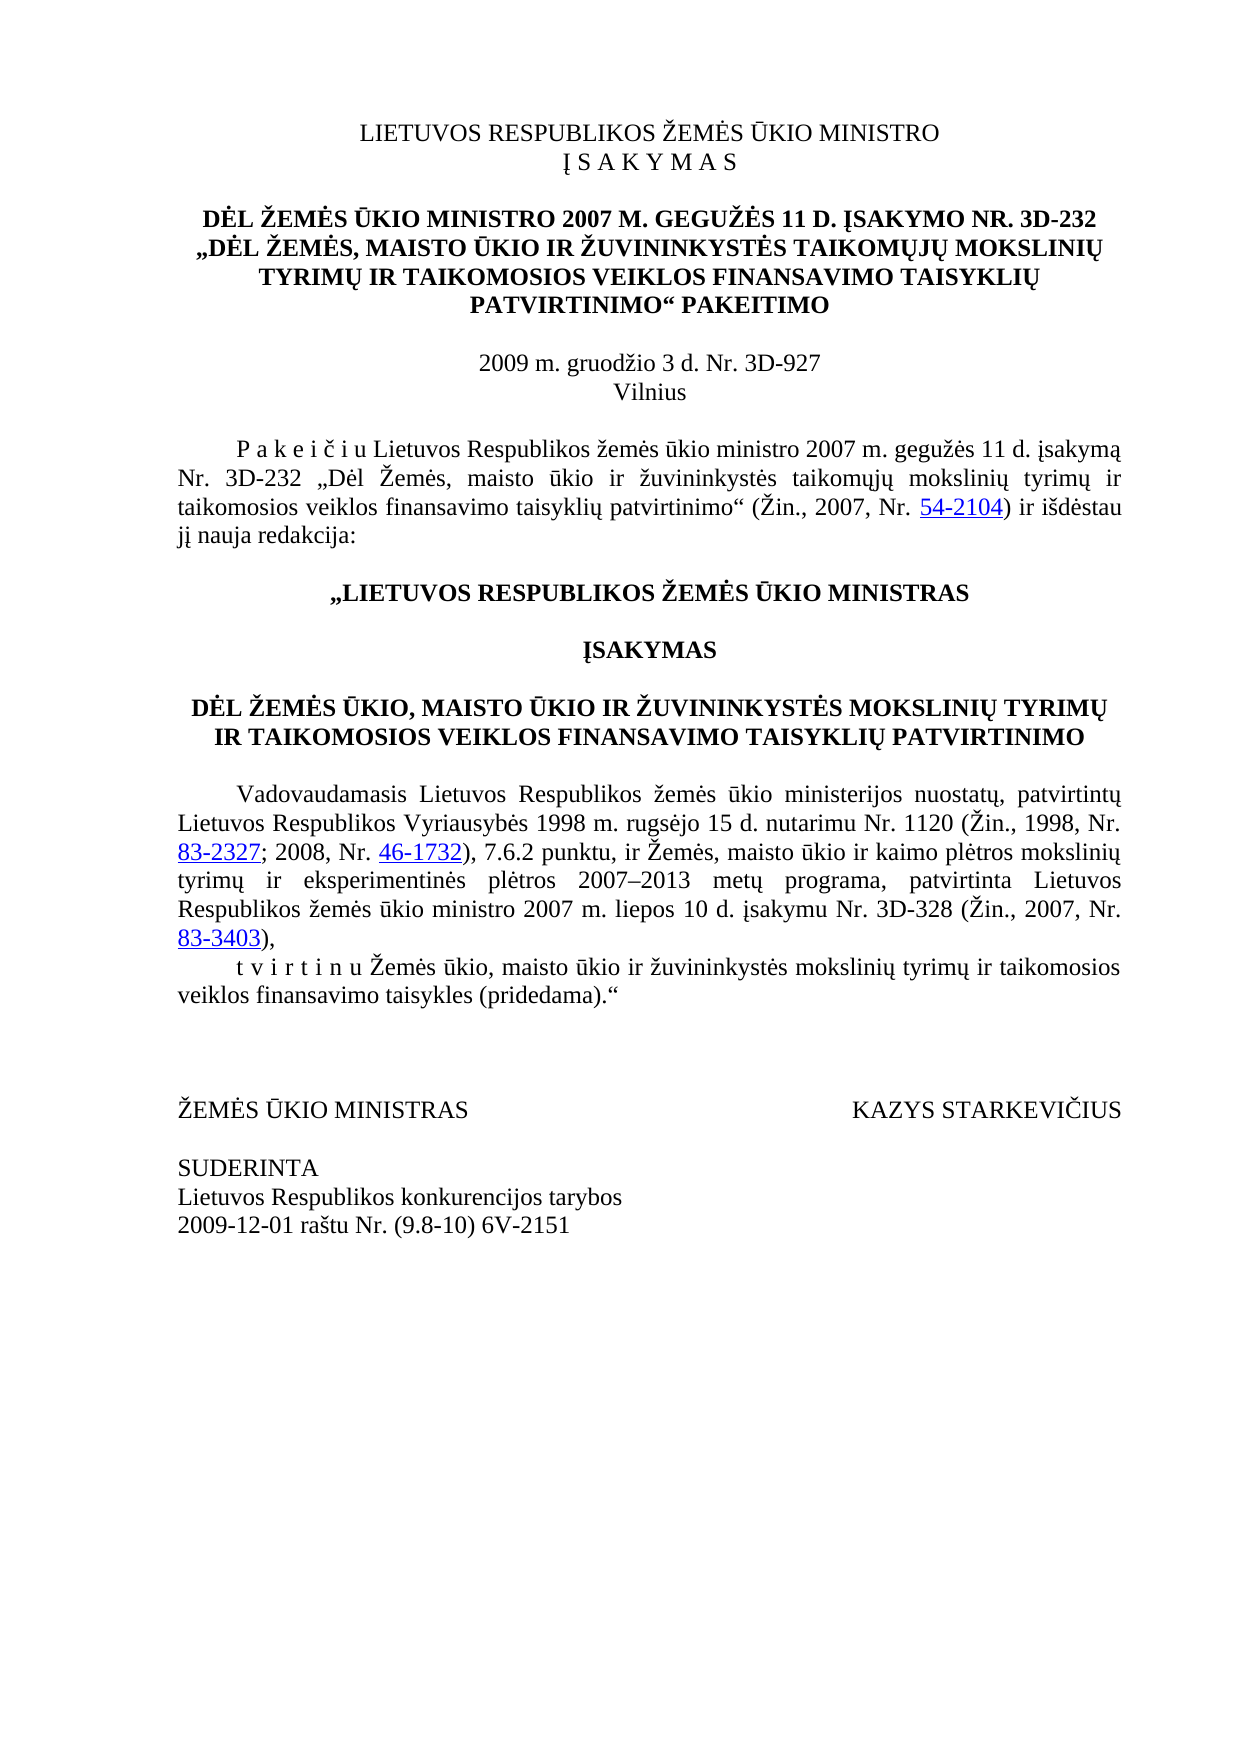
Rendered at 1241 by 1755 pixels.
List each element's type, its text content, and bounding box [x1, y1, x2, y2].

text ĮSAKYMAS [177, 636, 1122, 664]
text Lietuvos Respublikos konkurencijos tarybos [177, 1182, 1122, 1211]
text LIETUVOS RESPUBLIKOS ŽEMĖS ŪKIO MINISTRO [177, 118, 1122, 147]
text 2009 m. gruodžio 3 d. Nr. 3D-927 [177, 348, 1122, 377]
text 2009-12-01 raštu Nr. (9.8-10) 6V-2151 [177, 1211, 1122, 1239]
text Į S A K Y M A S [177, 147, 1122, 176]
text Žemės ūkio ministras Kazys Starkevičius [177, 1096, 1122, 1124]
text t v i r t i n u Žemės ūkio, maisto ūkio ir žuvininkystės mokslinių tyrimų ir taikomosios veiklos finansavimo taisykles (pridedama).“ [177, 952, 1122, 1009]
text SUDERINTA [177, 1153, 1122, 1182]
text DĖL ŽEMĖS ŪKIO MINISTRO 2007 M. GEGUŽĖS 11 D. ĮSAKYMO Nr. 3D-232 „DĖL ŽEMĖS, MAISTO ŪKIO IR ŽUVININKYSTĖS TAIKOMŲJŲ MOKSLINIŲ TYRIMŲ IR TAIKOMOSIOS VEIKLOS FINANSAVIMO TAISYKLIŲ PATVIRTINIMO“ PAKEITIMO [177, 204, 1122, 319]
text DĖL ŽEMĖS ŪKIO, MAISTO ŪKIO IR ŽUVININKYSTĖS MOKSLINIŲ TYRIMŲ IR TAIKOMOSIOS VEIKLOS FINANSAVIMO TAISYKLIŲ PATVIRTINIMO [177, 693, 1122, 751]
text „LIETUVOS RESPUBLIKOS ŽEMĖS ŪKIO MINISTRAS [177, 578, 1122, 607]
text P a k e i č i u Lietuvos Respublikos žemės ūkio ministro 2007 m. gegužės 11 d. įsakymą Nr. 3D-232 „Dėl Žemės, maisto ūkio ir žuvininkystės taikomųjų mokslinių tyrimų ir taikomosios veiklos finansavimo taisyklių patvirtinimo“ (Žin., 2007, Nr. 54-2104) ir išdėstau jį nauja redakcija: [177, 434, 1122, 549]
text Vilnius [177, 377, 1122, 406]
text Vadovaudamasis Lietuvos Respublikos žemės ūkio ministerijos nuostatų, patvirtintų Lietuvos Respublikos Vyriausybės 1998 m. rugsėjo 15 d. nutarimu Nr. 1120 (Žin., 1998, Nr. 83-2327; 2008, Nr. 46-1732), 7.6.2 punktu, ir Žemės, maisto ūkio ir kaimo plėtros mokslinių tyrimų ir eksperimentinės plėtros 2007–2013 metų programa, patvirtinta Lietuvos Respublikos žemės ūkio ministro 2007 m. liepos 10 d. įsakymu Nr. 3D-328 (Žin., 2007, Nr. 83-3403), [177, 779, 1122, 952]
